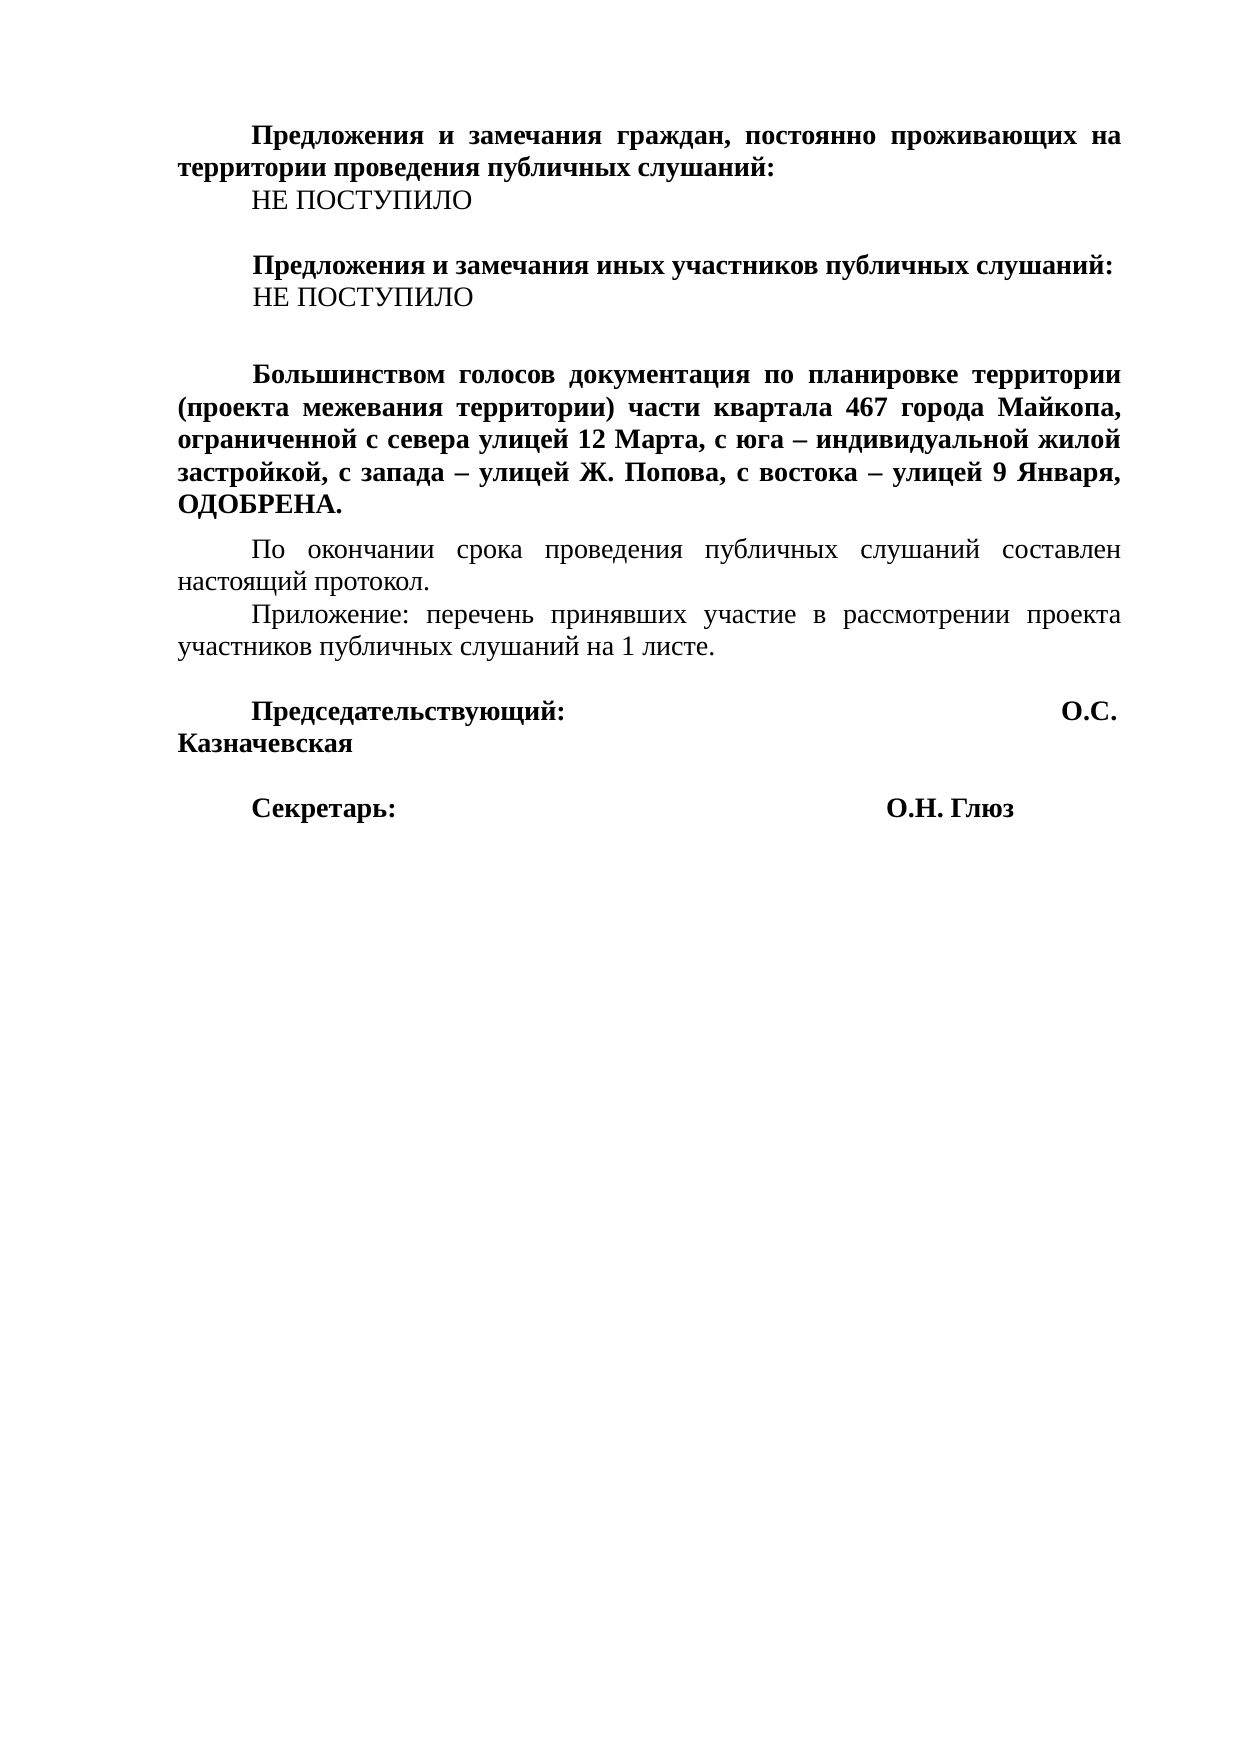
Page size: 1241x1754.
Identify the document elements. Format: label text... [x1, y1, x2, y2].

text НЕ ПОСТУПИЛО [177, 280, 1122, 312]
text Председательствующий: О.С. Казначевская [177, 694, 1122, 759]
text По окончании срока проведения публичных слушаний составлен настоящий протокол. [177, 532, 1122, 597]
text Секретарь: О.Н. Глюз [177, 791, 1122, 823]
text Приложение: перечень принявших участие в рассмотрении проекта участников публичных слушаний на 1 листе. [177, 597, 1122, 661]
text Большинством голосов документация по планировке территории (проекта межевания территории) части квартала 467 города Майкопа, ограниченной с севера улицей 12 Марта, с юга – индивидуальной жилой застройкой, с запада – улицей Ж. Попова, с востока – улицей 9 Января, ОДОБРЕНА. [177, 357, 1122, 519]
text НЕ ПОСТУПИЛО [177, 183, 1122, 215]
text Предложения и замечания граждан, постоянно проживающих на территории проведения публичных слушаний: [177, 118, 1122, 183]
text Предложения и замечания иных участников публичных слушаний: [177, 248, 1122, 280]
